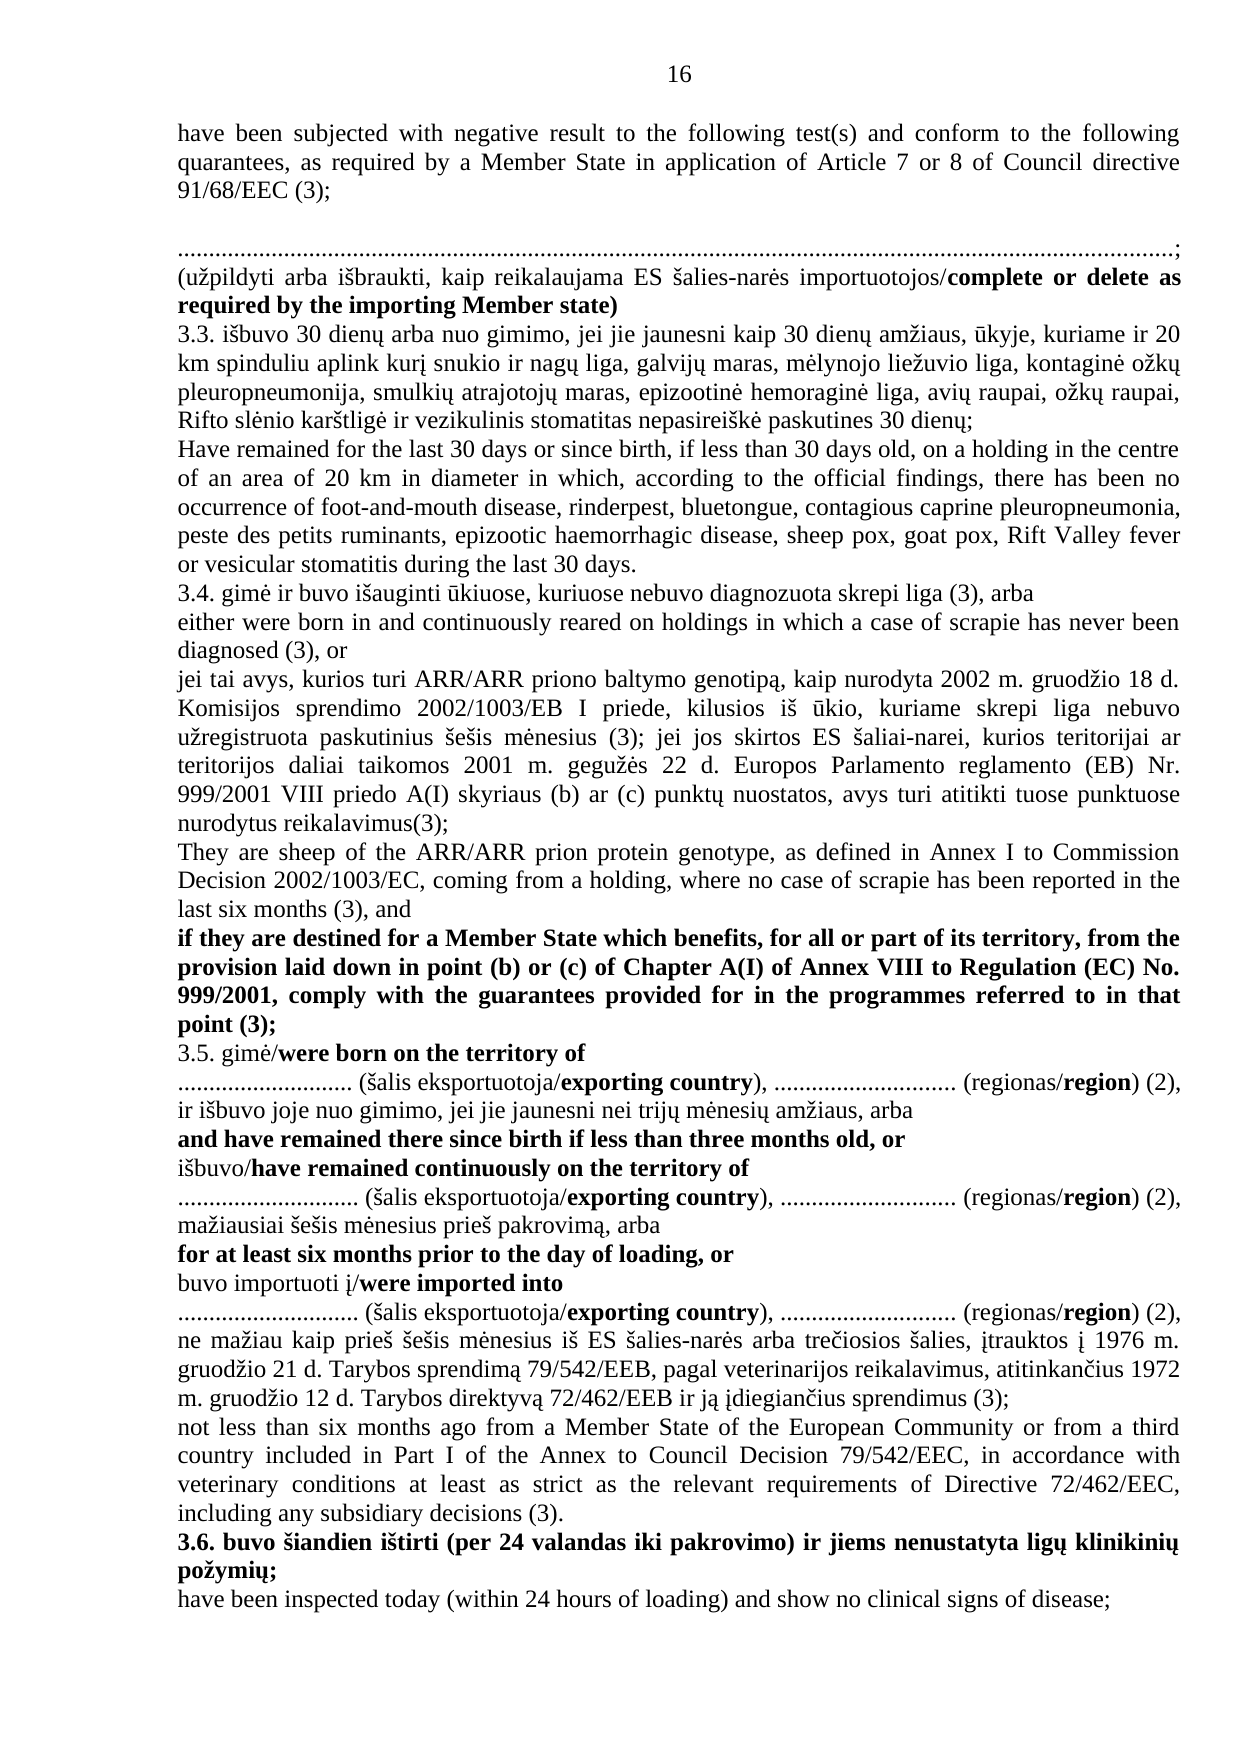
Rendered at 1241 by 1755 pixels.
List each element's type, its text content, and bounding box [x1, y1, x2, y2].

text have been subjected with negative result to the following test(s) and conform to the following quarantees, as required by a Member State in application of Article 7 or 8 of Council directive 91/68/EEC (3); [177, 118, 1181, 204]
text They are sheep of the ARR/ARR prion protein genotype, as defined in Annex I to Commission Decision 2002/1003/EC, coming from a holding, where no case of scrapie has been reported in the last six months (3), and [177, 837, 1181, 923]
text ............................ (šalis eksportuotoja/exporting country), (regionas/region) (2), [177, 1067, 1181, 1096]
text either were born in and continuously reared on holdings in which a case of scrapie has never been diagnosed (3), or [177, 607, 1181, 664]
text ; [177, 233, 1181, 262]
text 3.6. buvo šiandien ištirti (per 24 valandas iki pakrovimo) ir jiems nenustatyta ligų klinikinių požymių; [177, 1527, 1181, 1584]
text Have remained for the last 30 days or since birth, if less than 30 days old, on a holding in the centre of an area of 20 km in diameter in which, according to the official findings, there has been no occurrence of foot-and-mouth disease, rinderpest, bluetongue, contagious caprine pleuropneumonia, peste des petits ruminants, epizootic haemorrhagic disease, sheep pox, goat pox, Rift Valley fever or vesicular stomatitis during the last 30 days. [177, 434, 1181, 578]
text 3.4. gimė ir buvo išauginti ūkiuose, kuriuose nebuvo diagnozuota skrepi liga (3), arba [177, 578, 1181, 607]
text have been inspected today (within 24 hours of loading) and show no clinical signs of disease; [177, 1584, 1181, 1613]
text buvo importuoti į/were imported into [177, 1268, 1181, 1297]
text jei tai avys, kurios turi ARR/ARR priono baltymo genotipą, kaip nurodyta 2002 m. gruodžio 18 d. Komisijos sprendimo 2002/1003/EB I priede, kilusios iš ūkio, kuriame skrepi liga nebuvo užregistruota paskutinius šešis mėnesius (3); jei jos skirtos ES šaliai-narei, kurios teritorijai ar teritorijos daliai taikomos 2001 m. gegužės 22 d. Europos Parlamento reglamento (EB) Nr. 999/2001 VIII priedo A(I) skyriaus (b) ar (c) punktų nuostatos, avys turi atitikti tuose punktuose nurodytus reikalavimus(3); [177, 664, 1181, 837]
text and have remained there since birth if less than three months old, or [177, 1124, 1181, 1153]
text if they are destined for a Member State which benefits, for all or part of its territory, from the provision laid down in point (b) or (c) of Chapter A(I) of Annex VIII to Regulation (EC) No. 999/2001, comply with the guarantees provided for in the programmes referred to in that point (3); [177, 923, 1181, 1038]
text ne mažiau kaip prieš šešis mėnesius iš ES šalies-narės arba trečiosios šalies, įtrauktos į 1976 m. gruodžio 21 d. Tarybos sprendimą 79/542/EEB, pagal veterinarijos reikalavimus, atitinkančius 1972 m. gruodžio 12 d. Tarybos direktyvą 72/462/EEB ir ją įdiegiančius sprendimus (3); [177, 1326, 1181, 1412]
text išbuvo/have remained continuously on the territory of [177, 1153, 1181, 1182]
text ir išbuvo joje nuo gimimo, jei jie jaunesni nei trijų mėnesių amžiaus, arba [177, 1096, 1181, 1124]
text ............................. (šalis eksportuotoja/exporting country), (regionas/region) (2), [177, 1297, 1181, 1326]
text for at least six months prior to the day of loading, or [177, 1239, 1181, 1268]
text mažiausiai šešis mėnesius prieš pakrovimą, arba [177, 1211, 1181, 1239]
text 3.5. gimė/were born on the territory of [177, 1038, 1181, 1067]
text (užpildyti arba išbraukti, kaip reikalaujama ES šalies-narės importuotojos/complete or delete as required by the importing Member state) [177, 262, 1181, 319]
text ............................. (šalis eksportuotoja/exporting country), (regionas/region) (2), [177, 1182, 1181, 1211]
text 3.3. išbuvo 30 dienų arba nuo gimimo, jei jie jaunesni kaip 30 dienų amžiaus, ūkyje, kuriame ir 20 km spinduliu aplink kurį snukio ir nagų liga, galvijų maras, mėlynojo liežuvio liga, kontaginė ožkų pleuropneumonija, smulkių atrajotojų maras, epizootinė hemoraginė liga, avių raupai, ožkų raupai, Rifto slėnio karštligė ir vezikulinis stomatitas nepasireiškė paskutines 30 dienų; [177, 319, 1181, 434]
text not less than six months ago from a Member State of the European Community or from a third country included in Part I of the Annex to Council Decision 79/542/EEC, in accordance with veterinary conditions at least as strict as the relevant requirements of Directive 72/462/EEC, including any subsidiary decisions (3). [177, 1412, 1181, 1527]
